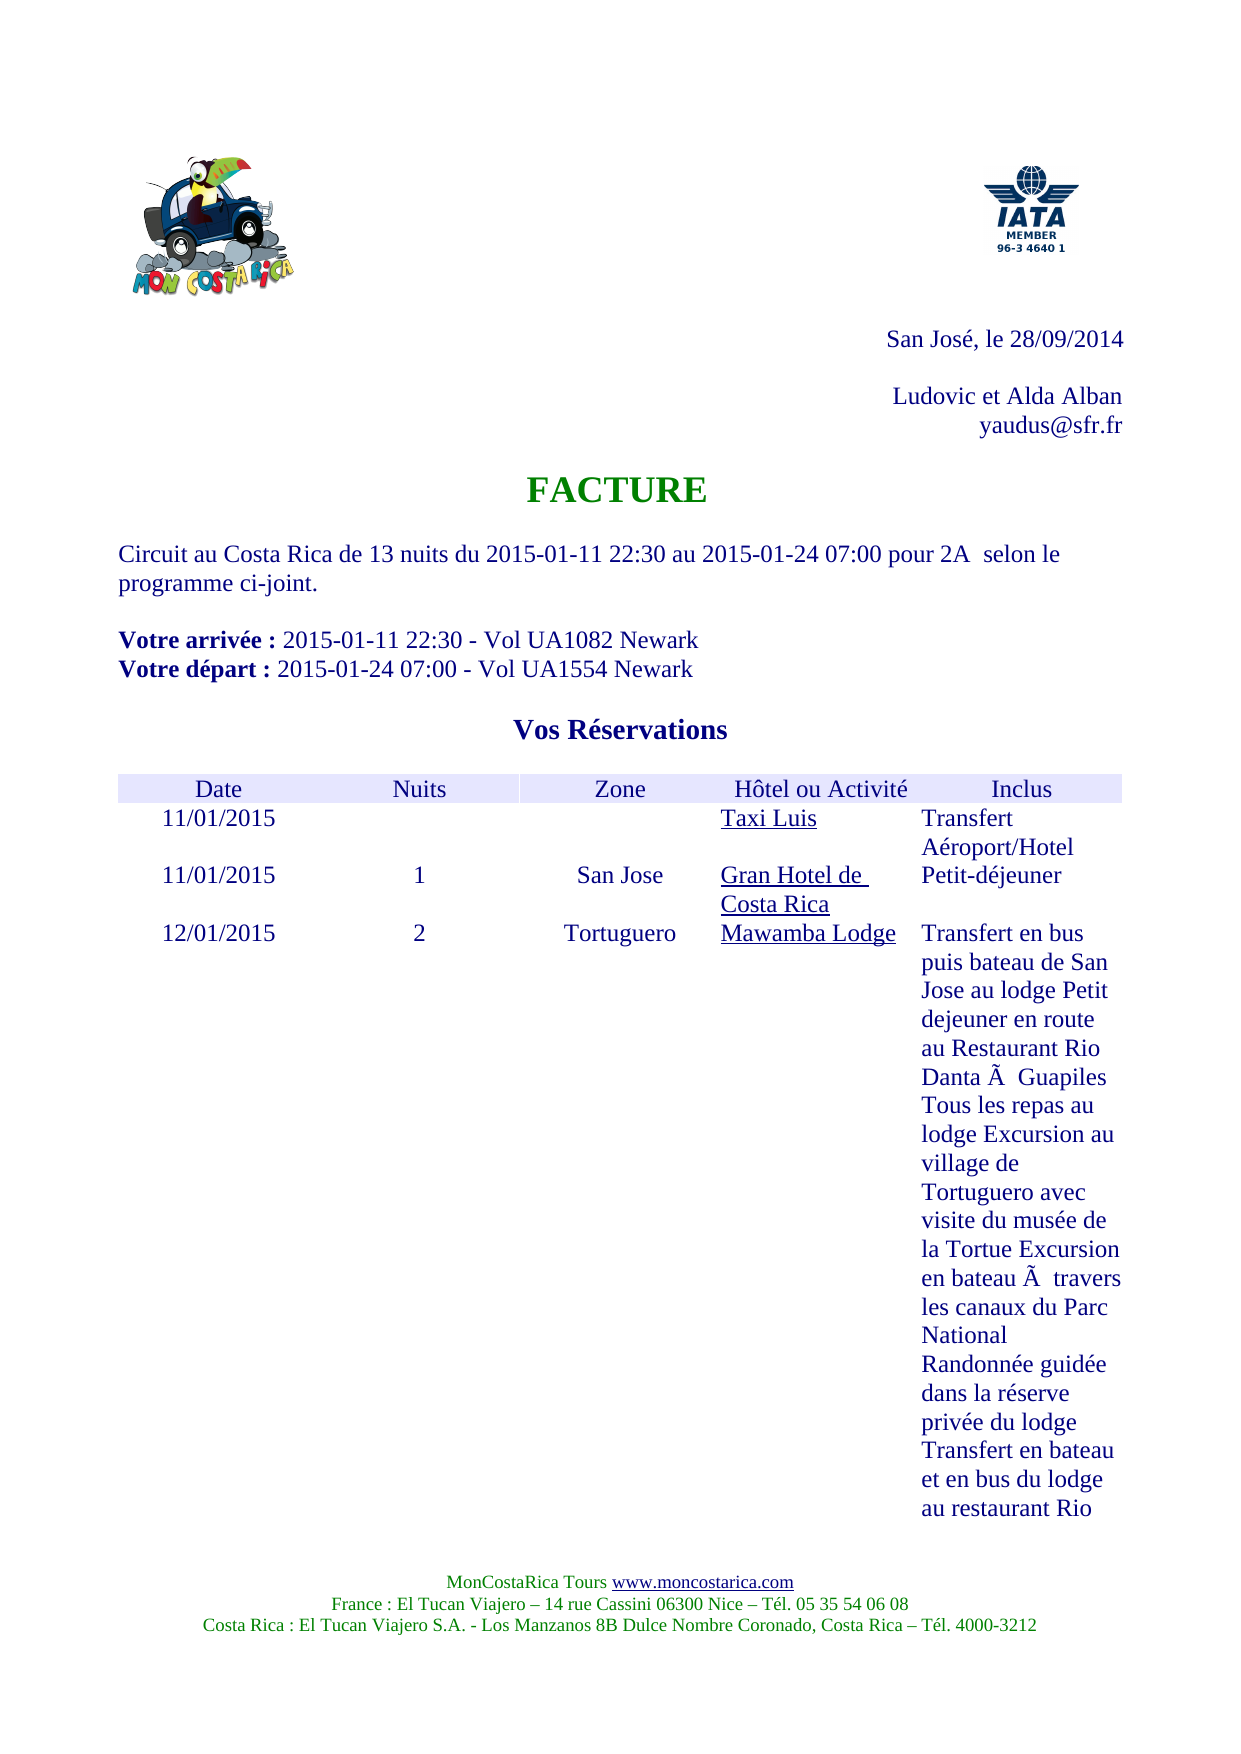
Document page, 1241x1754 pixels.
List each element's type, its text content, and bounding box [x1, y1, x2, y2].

table_header Transfert Aéroport/Hotel [921, 803, 1122, 860]
table_cell 1 [319, 860, 519, 918]
table_cell Mawamba Lodge [720, 918, 921, 1522]
table_cell Petit-déjeuner [921, 860, 1122, 918]
picture [120, 129, 306, 307]
text Vos Réservations [118, 712, 1122, 745]
table_header [118, 130, 620, 324]
table_header Nuits [319, 774, 519, 803]
table_header [520, 803, 720, 860]
table_header [620, 118, 1122, 254]
table_cell San Jose [520, 860, 720, 918]
text Votre arrivée : 2015-01-11 22:30 - Vol UA1082 Newark [118, 626, 1122, 654]
text FACTURE [118, 467, 1122, 511]
table_cell Transfert en bus puis bateau de San Jose au lodge Petit dejeuner en route au Restaurant Rio Danta Ã Guapiles Tous les repas au lodge Excursion au village de Tortuguero avec visite du musée de la Tortue Excursion en bateau Ã travers les canaux du Parc National Randonnée guidée dans la réserve privée du lodge Transfert en bateau et en bus du lodge au restaurant Rio [921, 918, 1122, 1522]
table_header [319, 803, 519, 860]
table_cell 2 [319, 918, 519, 1522]
picture [983, 166, 1080, 255]
table_header Hôtel ou Activité [720, 774, 921, 803]
text Circuit au Costa Rica de 13 nuits du 2015-01-11 22:30 au 2015-01-24 07:00 pour 2A selon le programme ci-joint. [118, 539, 1122, 597]
table_cell Tortuguero [520, 918, 720, 1522]
table_header [118, 118, 620, 129]
table_cell Gran Hotel de Costa Rica [720, 860, 921, 918]
text Ludovic et Alda Alban [118, 381, 1122, 410]
table_header Zone [520, 774, 720, 803]
table_cell 11/01/2015 [118, 860, 319, 918]
table_header [620, 255, 1122, 324]
text yaudus@sfr.fr [118, 410, 1122, 439]
table_header Date [118, 774, 319, 803]
text San José, le 28/09/2014 [118, 324, 1123, 352]
table_cell 12/01/2015 [118, 918, 319, 1522]
table_header 11/01/2015 [118, 803, 319, 860]
text Votre départ : 2015-01-24 07:00 - Vol UA1554 Newark [118, 654, 1122, 683]
table_header Taxi Luis [720, 803, 921, 860]
table_header Inclus [921, 774, 1122, 803]
